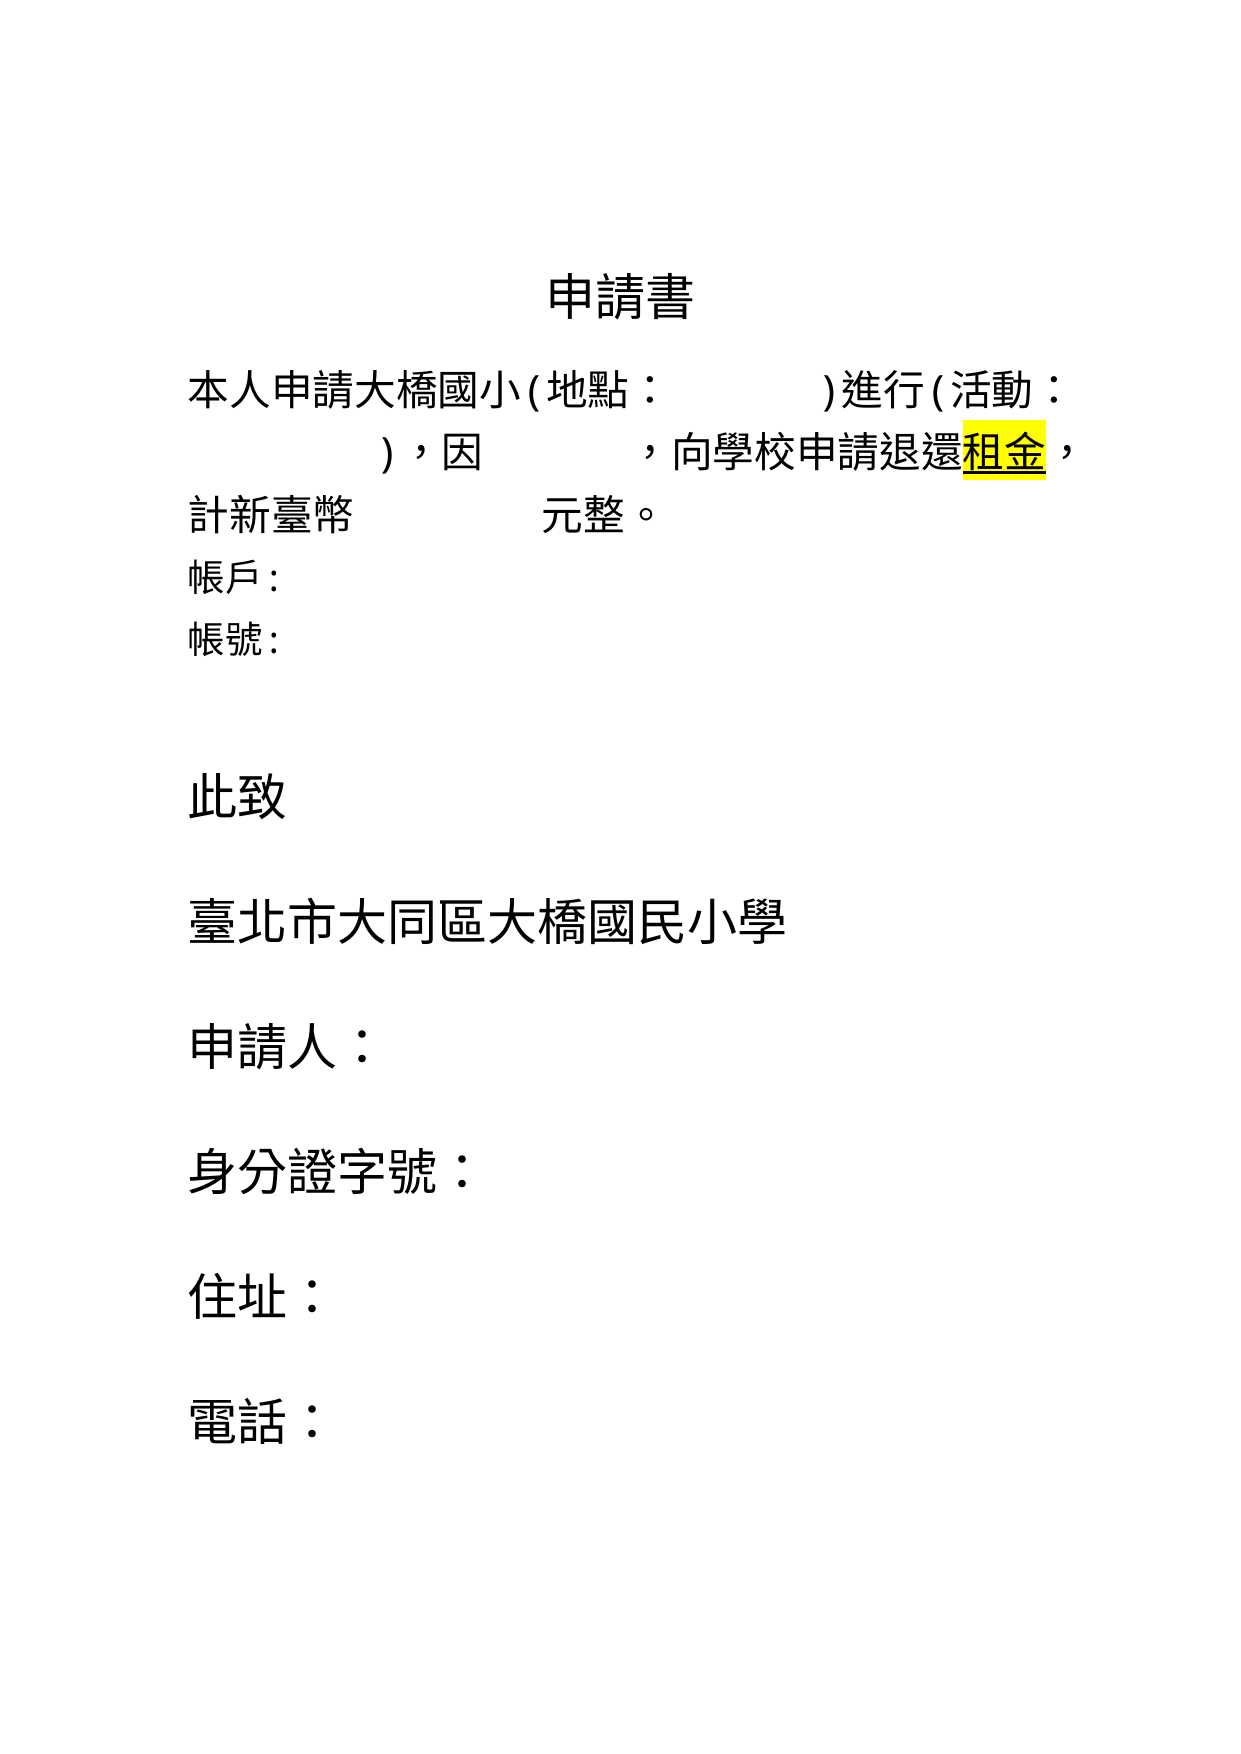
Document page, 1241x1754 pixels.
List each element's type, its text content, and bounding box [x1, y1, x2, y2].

text 帳號: [187, 596, 1053, 658]
text 帳戶: [187, 533, 1053, 596]
text 身分證字號： [187, 1096, 1053, 1221]
text 住址： [187, 1221, 1053, 1346]
text 此致 [187, 721, 1053, 846]
text 本人申請大橋國小(地點： )進行(活動： )，因 ，向學校申請退還租金，計新臺幣 元整。 [187, 346, 1053, 533]
text 電話： [187, 1346, 1053, 1471]
text 申請人： [187, 971, 1053, 1096]
text 臺北市大同區大橋國民小學 [187, 846, 1053, 971]
text 申請書 [187, 221, 1053, 346]
